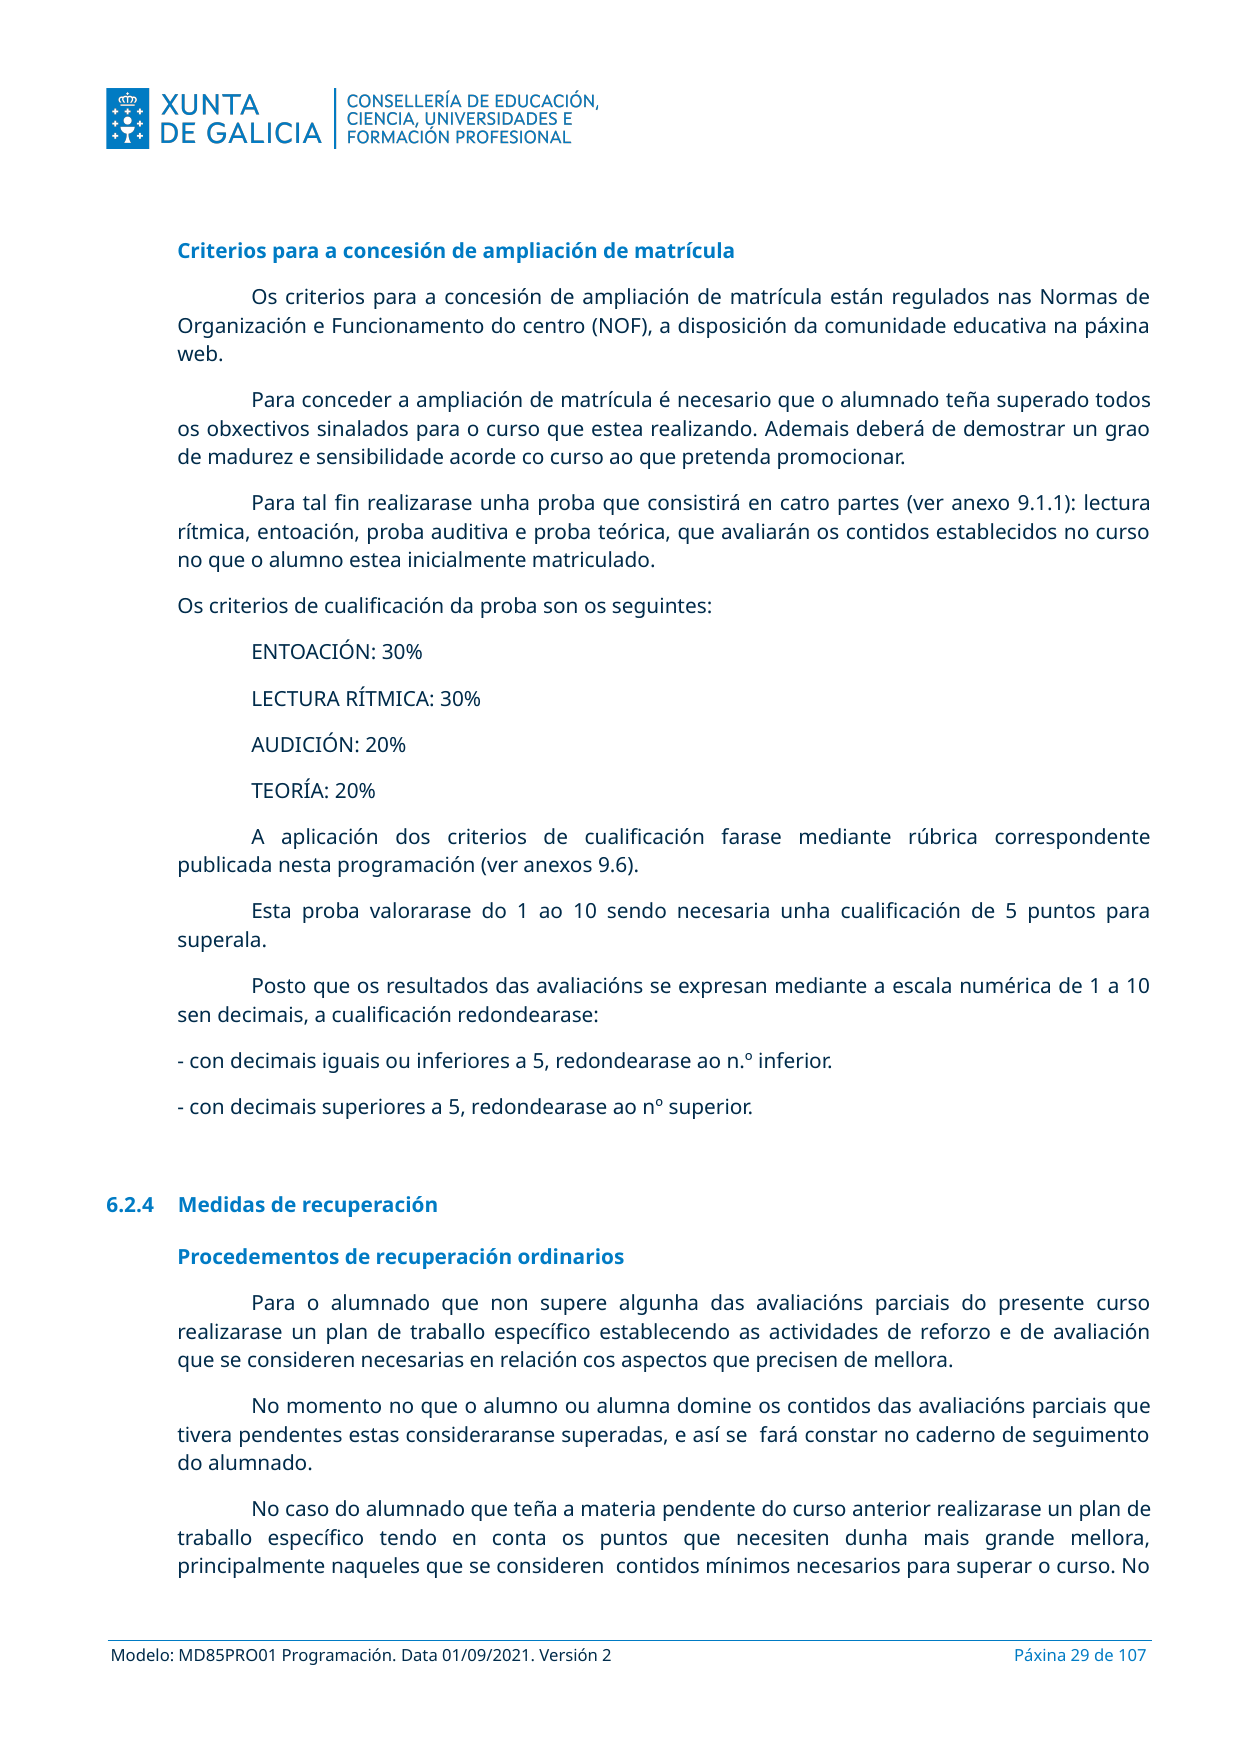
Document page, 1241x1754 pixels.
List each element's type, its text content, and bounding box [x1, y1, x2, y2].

text Esta proba valorarase do 1 ao 10 sendo necesaria unha cualificación de 5 puntos para superala. [177, 897, 1152, 953]
picture [106, 88, 599, 149]
text - con decimais superiores a 5, redondearase ao nº superior. [177, 1092, 1152, 1120]
subtitle Criterios para a concesión de ampliación de matrícula [177, 236, 1152, 264]
subtitle Procedementos de recuperación ordinarios [177, 1242, 1152, 1271]
text Para conceder a ampliación de matrícula é necesario que o alumnado teña superado todos os obxectivos sinalados para o curso que estea realizando. Ademais deberá de demostrar un grao de madurez e sensibilidade acorde co curso ao que pretenda promocionar. [177, 385, 1152, 471]
text Posto que os resultados das avaliacións se expresan mediante a escala numérica de 1 a 10 sen decimais, a cualificación redondearase: [177, 971, 1152, 1028]
text LECTURA RÍTMICA: 30% [177, 684, 1152, 712]
text Para o alumnado que non supere algunha das avaliacións parciais do presente curso realizarase un plan de traballo específico establecendo as actividades de reforzo e de avaliación que se consideren necesarias en relación cos aspectos que precisen de mellora. [177, 1288, 1152, 1374]
text ENTOACIÓN: 30% [177, 637, 1152, 666]
text Os criterios para a concesión de ampliación de matrícula están regulados nas Normas de Organización e Funcionamento do centro (NOF), a disposición da comunidade educativa na páxina web. [177, 282, 1152, 368]
subtitle Medidas de recuperación [106, 1190, 1152, 1219]
text Para tal fin realizarase unha proba que consistirá en catro partes (ver anexo 9.1.1): lectura rítmica, entoación, proba auditiva e proba teórica, que avaliarán os contidos establecidos no curso no que o alumno estea inicialmente matriculado. [177, 488, 1152, 574]
text TEORÍA: 20% [177, 776, 1152, 804]
text No caso do alumnado que teña a materia pendente do curso anterior realizarase un plan de traballo específico tendo en conta os puntos que necesiten dunha mais grande mellora, principalmente naqueles que se consideren contidos mínimos necesarios para superar o curso. No [177, 1494, 1152, 1580]
text - con decimais iguais ou inferiores a 5, redondearase ao n.º inferior. [177, 1046, 1152, 1074]
text No momento no que o alumno ou alumna domine os contidos das avaliacións parciais que tivera pendentes estas consideraranse superadas, e así se fará constar no caderno de seguimento do alumnado. [177, 1391, 1152, 1477]
text Os criterios de cualificación da proba son os seguintes: [177, 591, 1152, 620]
text AUDICIÓN: 20% [177, 730, 1152, 758]
text A aplicación dos criterios de cualificación farase mediante rúbrica correspondente publicada nesta programación (ver anexos 9.6). [177, 822, 1152, 879]
